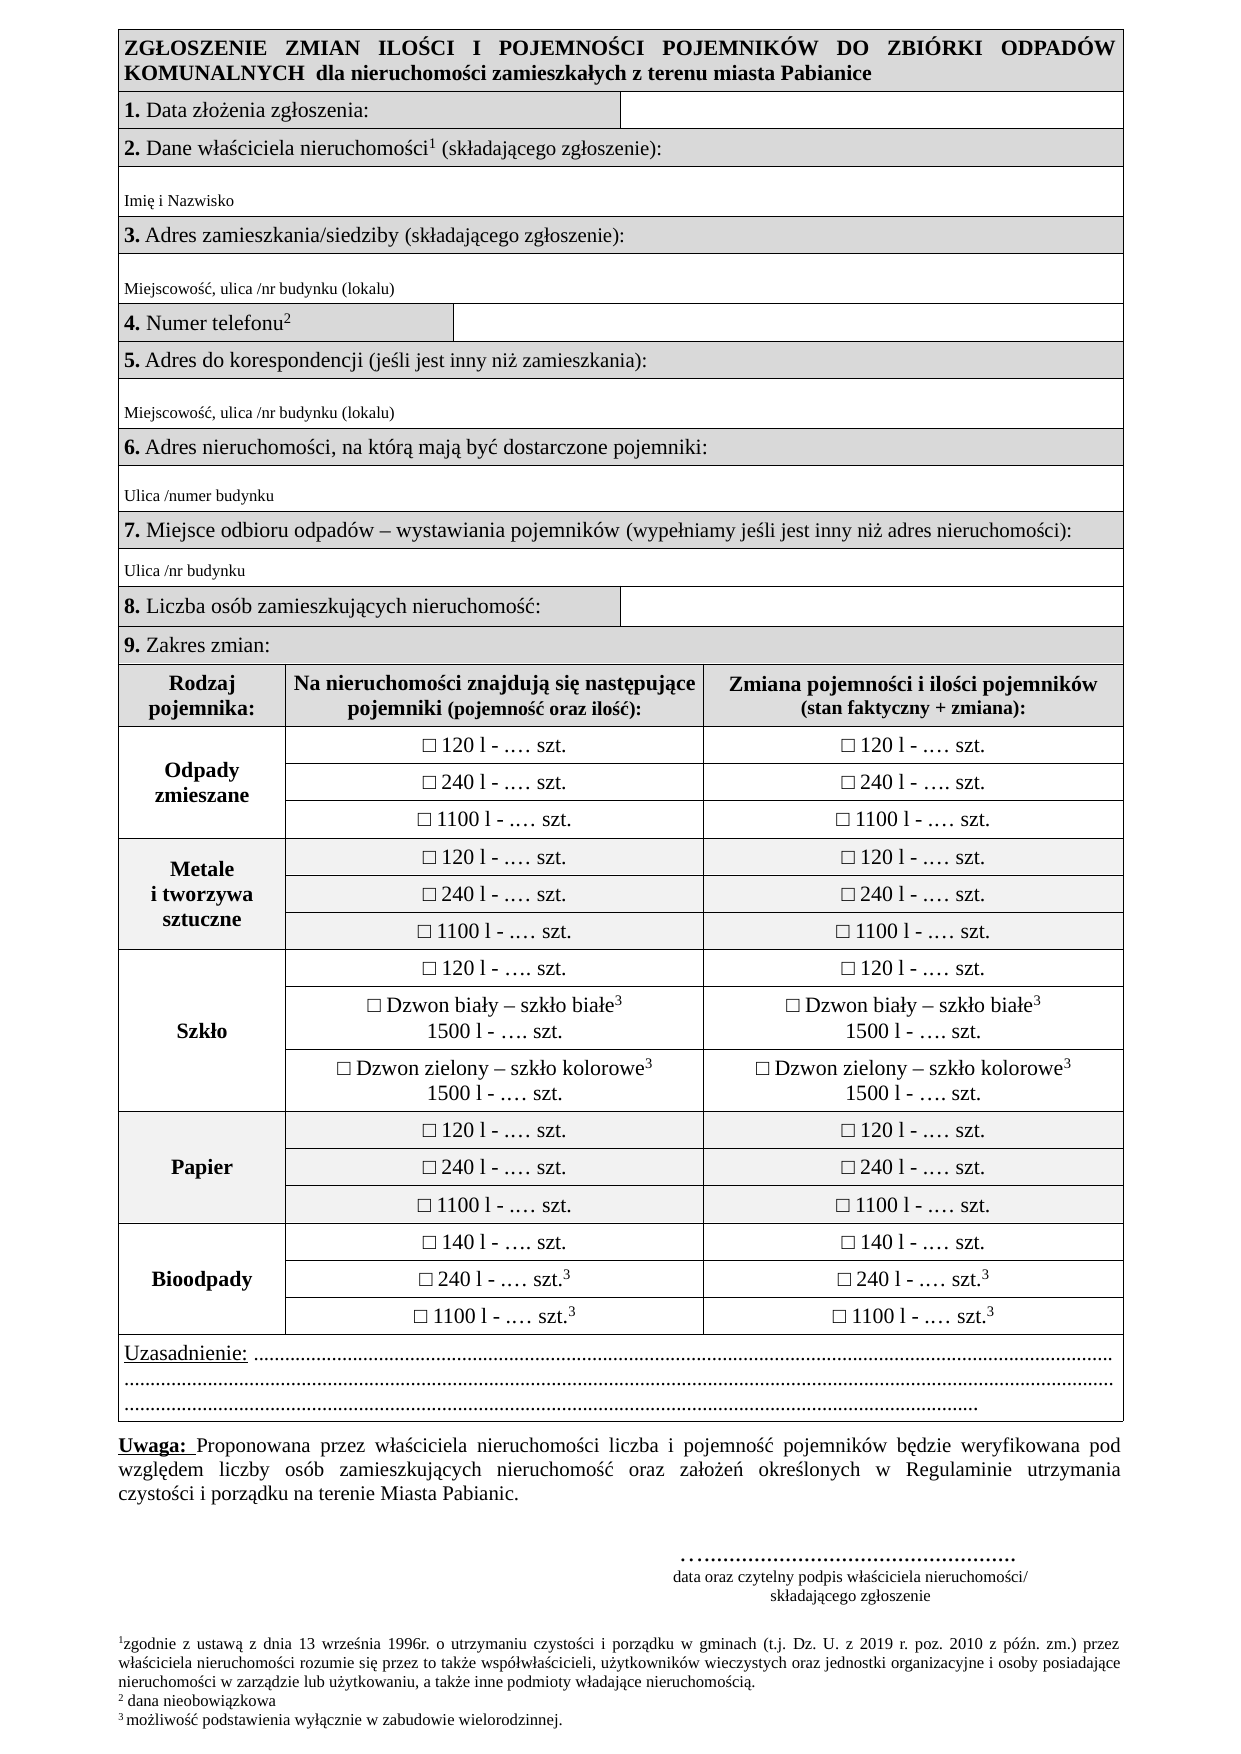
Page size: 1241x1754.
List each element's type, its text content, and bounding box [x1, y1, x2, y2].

table_cell □ 120 l - .… szt. [704, 1112, 1123, 1148]
table_cell 6. Adres nieruchomości, na którą mają być dostarczone pojemniki: [119, 429, 1123, 465]
table_cell □ 120 l - .… szt. [704, 839, 1123, 874]
table_cell Bioodpady [119, 1224, 285, 1334]
table_cell 8. Liczba osób zamieszkujących nieruchomość: [119, 587, 620, 626]
table_cell Miejscowość, ulica /nr budynku (lokalu) [119, 379, 1123, 428]
table_cell □ 120 l - …. szt. [286, 950, 703, 986]
table_cell □ 120 l - .… szt. [704, 727, 1123, 763]
table_cell □ Dzwon zielony – szkło kolorowe3 1500 l - …. szt. [704, 1050, 1123, 1111]
table_cell □ 120 l - .… szt. [286, 727, 703, 763]
table_cell Szkło [119, 950, 285, 1111]
table_cell □ 240 l - .… szt. [704, 876, 1123, 912]
table_cell 7. Miejsce odbioru odpadów – wystawiania pojemników (wypełniamy jeśli jest inny niż adres nieruchomości): [119, 512, 1123, 548]
table_cell □ 240 l - .… szt. [704, 1149, 1123, 1185]
table_cell □ 1100 l - .… szt.3 [286, 1298, 703, 1334]
table_cell Uzasadnienie: ....................................................................................................................................................................................................................................................................................................................................................................................................................................................................................................................................... [119, 1335, 1123, 1421]
table_cell [621, 92, 1123, 128]
table_cell □ Dzwon biały – szkło białe3 1500 l - …. szt. [286, 987, 703, 1048]
text data oraz czytelny podpis właściciela nieruchomości/ [118, 1566, 1122, 1586]
table_cell 1. Data złożenia zgłoszenia: [119, 92, 620, 128]
table_cell □ 120 l - .… szt. [286, 839, 703, 874]
table_cell 4. Numer telefonu2 [119, 304, 453, 341]
table_cell □ 120 l - .… szt. [704, 950, 1123, 986]
table_cell □ 1100 l - .… szt.3 [704, 1298, 1123, 1334]
table_cell □ 240 l - .… szt.3 [704, 1261, 1123, 1297]
table_cell Zmiana pojemności i ilości pojemników (stan faktyczny + zmiana): [704, 665, 1123, 726]
table_cell □ 1100 l - .… szt. [704, 801, 1123, 837]
table_cell 5. Adres do korespondencji (jeśli jest inny niż zamieszkania): [119, 342, 1123, 378]
table_cell □ 1100 l - .… szt. [286, 1186, 703, 1222]
table_cell Miejscowość, ulica /nr budynku (lokalu) [119, 254, 1123, 303]
table_cell □ 140 l - .… szt. [704, 1224, 1123, 1260]
text 1zgodnie z ustawą z dnia 13 września 1996r. o utrzymaniu czystości i porządku w gminach (t.j. Dz. U. z 2019 r. poz. 2010 z późn. zm.) przez właściciela nieruchomości rozumie się przez to także współwłaścicieli, użytkowników wieczystych oraz jednostki organizacyjne i osoby posiadające nieruchomości w zarządzie lub użytkowaniu, a także inne podmioty władające nieruchomością. [118, 1633, 1122, 1691]
table_cell Ulica /nr budynku [119, 549, 1123, 586]
table_cell Imię i Nazwisko [119, 167, 1123, 216]
table_cell □ 240 l - .… szt. [286, 876, 703, 912]
table_cell 3. Adres zamieszkania/siedziby (składającego zgłoszenie): [119, 217, 1123, 253]
table_cell □ 1100 l - .… szt. [704, 1186, 1123, 1222]
table_cell □ 240 l - .… szt. [286, 764, 703, 800]
table_cell [621, 587, 1123, 626]
text Uwaga: Proponowana przez właściciela nieruchomości liczba i pojemność pojemników będzie weryfikowana pod względem liczby osób zamieszkujących nieruchomość oraz założeń określonych w Regulaminie utrzymania czystości i porządku na terenie Miasta Pabianic. [118, 1433, 1122, 1505]
text 3 możliwość podstawienia wyłącznie w zabudowie wielorodzinnej. [118, 1710, 1122, 1729]
table_cell 9. Zakres zmian: [119, 627, 1123, 663]
table_cell Na nieruchomości znajdują się następujące pojemniki (pojemność oraz ilość): [286, 665, 703, 726]
table_cell [454, 304, 1123, 341]
text składającego zgłoszenie [118, 1586, 1122, 1605]
table_cell Rodzaj pojemnika: [119, 665, 285, 726]
table_cell □ 140 l - …. szt. [286, 1224, 703, 1260]
table_cell 2. Dane właściciela nieruchomości1 (składającego zgłoszenie): [119, 129, 1123, 166]
table_cell □ Dzwon zielony – szkło kolorowe3 1500 l - .… szt. [286, 1050, 703, 1111]
table_cell Odpady zmieszane [119, 727, 285, 837]
table_cell Ulica /numer budynku [119, 466, 1123, 511]
table_cell □ 1100 l - .… szt. [286, 913, 703, 949]
text ….................................................. [118, 1538, 1016, 1566]
table_cell □ Dzwon biały – szkło białe3 1500 l - …. szt. [704, 987, 1123, 1048]
table_cell □ 240 l - .… szt. [286, 1149, 703, 1185]
table_header ZGŁOSZENIE ZMIAN ILOŚCI I POJEMNOŚCI POJEMNIKÓW DO ZBIÓRKI ODPADÓW KOMUNALNYCH dla nieruchomości zamieszkałych z terenu miasta Pabianice [119, 30, 1123, 91]
table_cell □ 1100 l - .… szt. [286, 801, 703, 837]
table_cell Papier [119, 1112, 285, 1222]
table_cell □ 120 l - .… szt. [286, 1112, 703, 1148]
table_cell Metale i tworzywa sztuczne [119, 839, 285, 949]
table_cell □ 1100 l - .… szt. [704, 913, 1123, 949]
text 2 dana nieobowiązkowa [118, 1691, 1122, 1710]
table_cell □ 240 l - .… szt.3 [286, 1261, 703, 1297]
table_cell □ 240 l - …. szt. [704, 764, 1123, 800]
